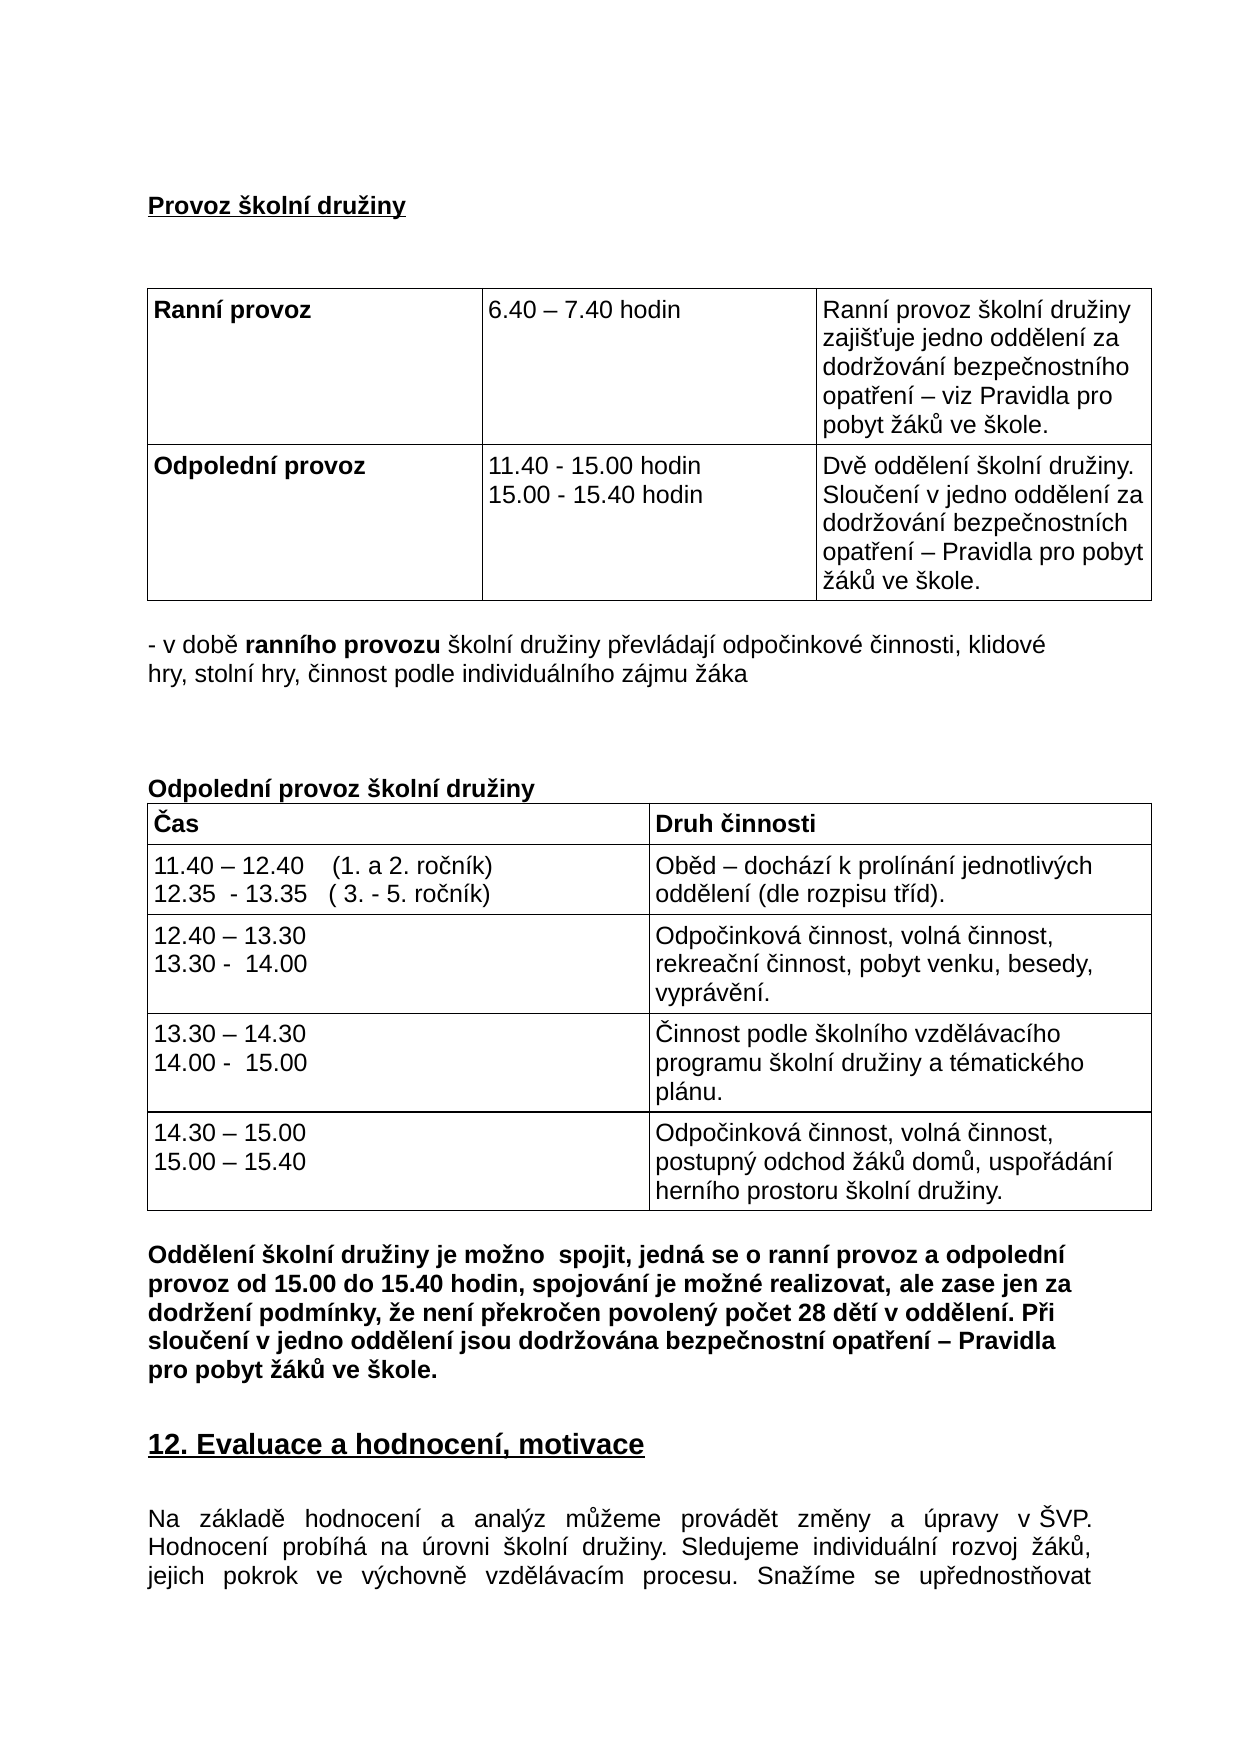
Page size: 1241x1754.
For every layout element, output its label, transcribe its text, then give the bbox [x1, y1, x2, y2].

text - v době ranního provozu školní družiny převládají odpočinkové činnosti, klidové hry, stolní hry, činnost podle individuálního zájmu žáka [148, 630, 1093, 688]
table_header 6.40 – 7.40 hodin [483, 289, 816, 444]
text Na základě hodnocení a analýz můžeme provádět změny a úpravy v ŠVP. Hodnocení probíhá na úrovni školní družiny. Sledujeme individuální rozvoj žáků, jejich pokrok ve výchovně vzdělávacím procesu. Snažíme se upřednostňovat [148, 1503, 1093, 1590]
text Odpolední provoz školní družiny [148, 774, 1093, 803]
text Oddělení školní družiny je možno spojit, jedná se o ranní provoz a odpolední provoz od 15.00 do 15.40 hodin, spojování je možné realizovat, ale zase jen za dodržení podmínky, že není překročen povolený počet 28 dětí v oddělení. Při sloučení v jedno oddělení jsou dodržována bezpečnostní opatření – Pravidla pro pobyt žáků ve škole. [148, 1240, 1093, 1384]
table_cell Oběd – dochází k prolínání jednotlivých oddělení (dle rozpisu tříd). [650, 845, 1151, 914]
table_cell 11.40 – 12.40 (1. a 2. ročník) 12.35 - 13.35 ( 3. - 5. ročník) [148, 845, 649, 914]
table_cell Odpolední provoz [148, 445, 482, 600]
table_cell 11.40 - 15.00 hodin 15.00 - 15.40 hodin [483, 445, 816, 600]
table_cell 14.30 – 15.00 15.00 – 15.40 [148, 1113, 649, 1210]
text 12. Evaluace a hodnocení, motivace [148, 1427, 1093, 1460]
table_cell Odpočinková činnost, volná činnost, postupný odchod žáků domů, uspořádání herního prostoru školní družiny. [650, 1113, 1151, 1210]
table_header Čas [148, 804, 649, 844]
table_header Ranní provoz školní družiny zajišťuje jedno oddělení za dodržování bezpečnostního opatření – viz Pravidla pro pobyt žáků ve škole. [817, 289, 1151, 444]
text Provoz školní družiny [148, 191, 1093, 219]
table_cell 13.30 – 14.30 14.00 - 15.00 [148, 1014, 649, 1111]
table_cell Činnost podle školního vzdělávacího programu školní družiny a tématického plánu. [650, 1014, 1151, 1111]
table_header Druh činnosti [650, 804, 1151, 844]
table_cell 12.40 – 13.30 13.30 - 14.00 [148, 915, 649, 1013]
table_header Ranní provoz [148, 289, 482, 444]
table_cell Dvě oddělení školní družiny. Sloučení v jedno oddělení za dodržování bezpečnostních opatření – Pravidla pro pobyt žáků ve škole. [817, 445, 1151, 600]
table_cell Odpočinková činnost, volná činnost, rekreační činnost, pobyt venku, besedy, vyprávění. [650, 915, 1151, 1013]
